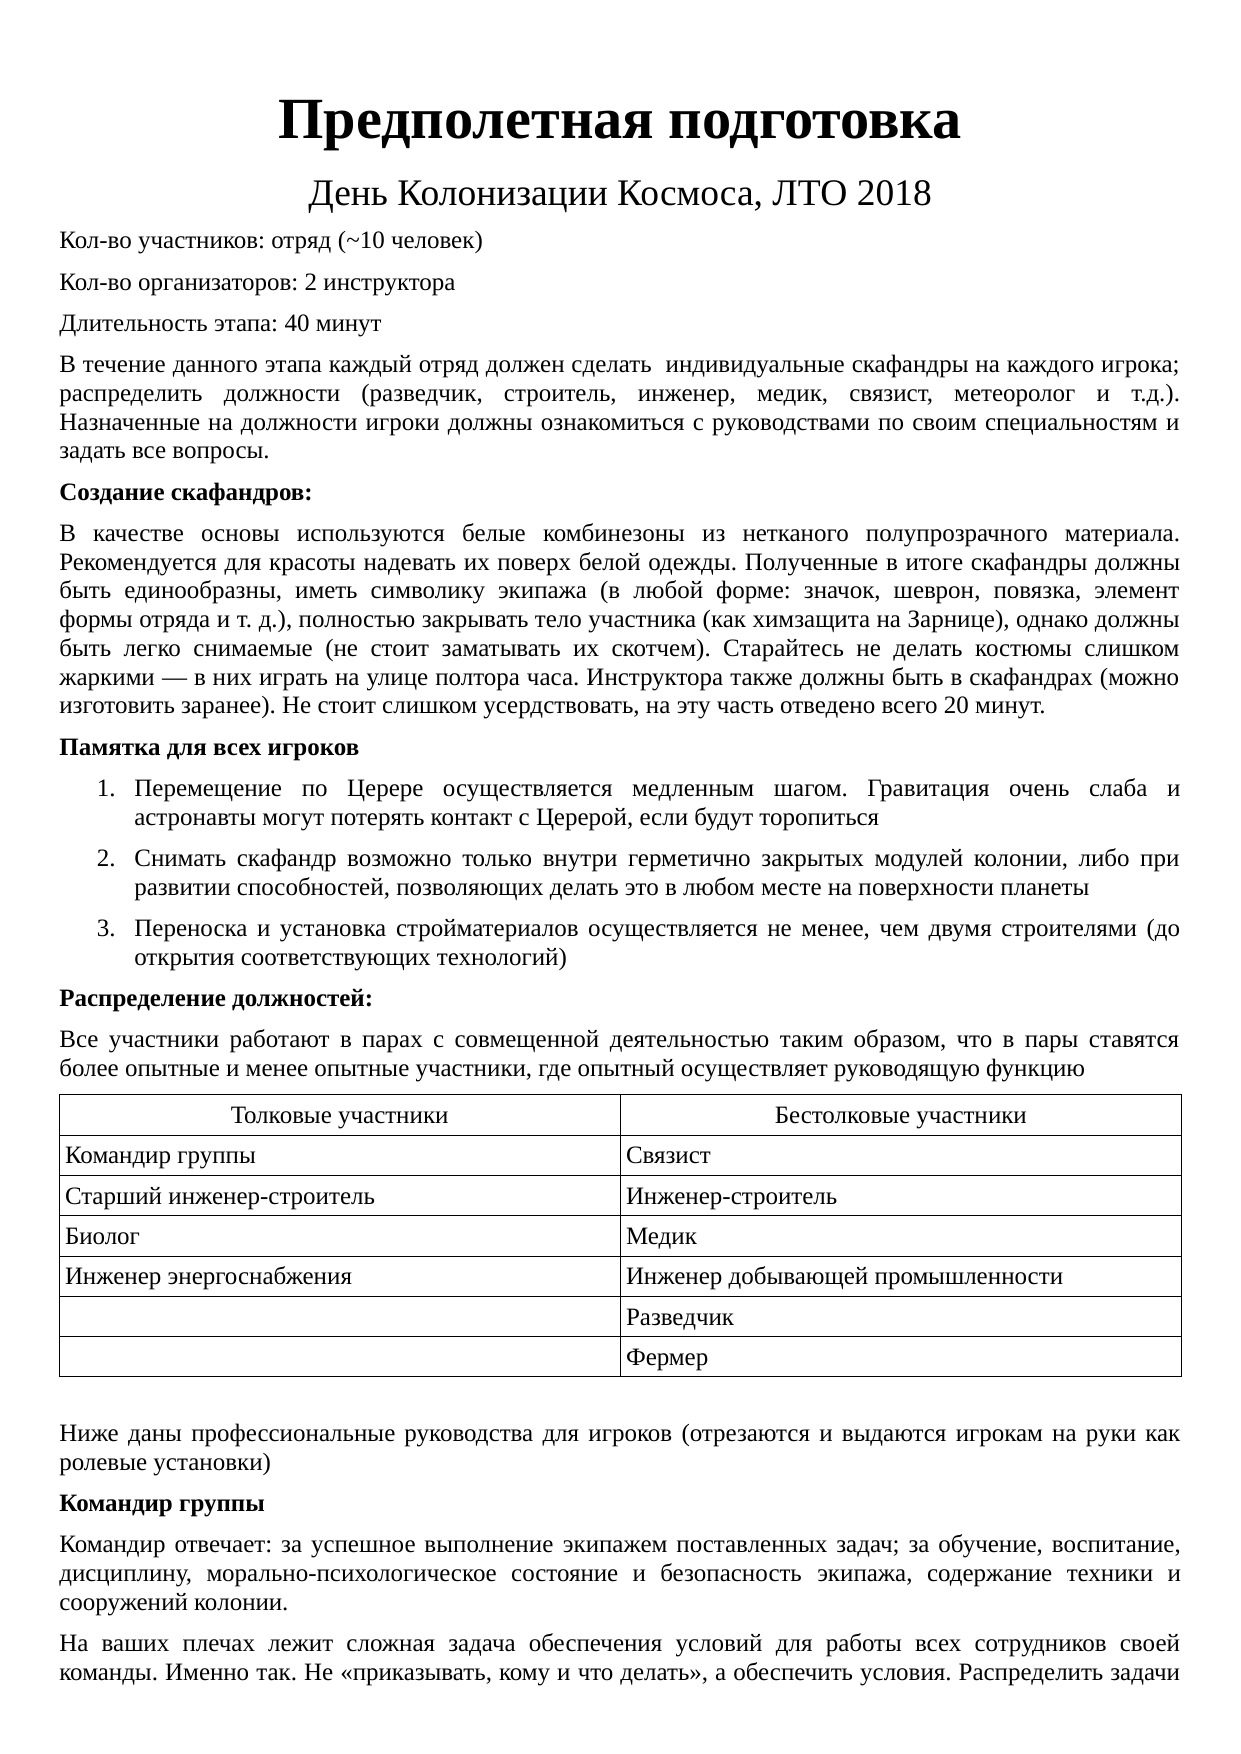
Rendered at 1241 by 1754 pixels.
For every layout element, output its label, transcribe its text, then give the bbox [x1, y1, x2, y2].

table_cell Медик [621, 1216, 1181, 1256]
table_cell Инженер энергоснабжения [60, 1257, 620, 1296]
table_cell Разведчик [621, 1297, 1181, 1336]
list Перемещение по Церере осуществляется медленным шагом. Гравитация очень слаба и астронавты могут потерять контакт с Церерой, если будут торопиться [97, 773, 1181, 831]
table_cell [60, 1297, 620, 1336]
table_cell Командир группы [60, 1136, 620, 1175]
table_cell Инженер добывающей промышленности [621, 1257, 1181, 1296]
text Кол-во участников: отряд (~10 человек) [59, 226, 1181, 254]
table_cell Фермер [621, 1337, 1181, 1376]
table_cell Биолог [60, 1216, 620, 1256]
title Предполетная подготовка [59, 84, 1181, 151]
table_header Толковые участники [60, 1095, 620, 1134]
text В качестве основы используются белые комбинезоны из нетканого полупрозрачного материала. Рекомендуется для красоты надевать их поверх белой одежды. Полученные в итоге скафандры должны быть единообразны, иметь символику экипажа (в любой форме: значок, шеврон, повязка, элемент формы отряда и т. д.), полностью закрывать тело участника (как химзащита на Зарнице), однако должны быть легко снимаемые (не стоит заматывать их скотчем). Старайтесь не делать костюмы слишком жаркими — в них играть на улице полтора часа. Инструктора также должны быть в скафандрах (можно изготовить заранее). Не стоит слишком усердствовать, на эту часть отведено всего 20 минут. [59, 518, 1181, 719]
text Ниже даны профессиональные руководства для игроков (отрезаются и выдаются игрокам на руки как ролевые установки) [59, 1418, 1181, 1475]
table_header Бестолковые участники [621, 1095, 1181, 1134]
text Памятка для всех игроков [59, 732, 1181, 761]
list Снимать скафандр возможно только внутри герметично закрытых модулей колонии, либо при развитии способностей, позволяющих делать это в любом месте на поверхности планеты [97, 843, 1181, 901]
text Кол-во организаторов: 2 инструктора [59, 267, 1181, 296]
table_cell Связист [621, 1136, 1181, 1175]
subtitle День Колонизации Космоса, ЛТО 2018 [59, 170, 1181, 213]
text На ваших плечах лежит сложная задача обеспечения условий для работы всех сотрудников своей команды. Именно так. Не «приказывать, кому и что делать», а обеспечить условия. Распределить задачи [59, 1628, 1181, 1685]
text Создание скафандров: [59, 477, 1181, 506]
table_cell Инженер-строитель [621, 1176, 1181, 1215]
text Все участники работают в парах с совмещенной деятельностью таким образом, что в пары ставятся более опытные и менее опытные участники, где опытный осуществляет руководящую функцию [59, 1024, 1181, 1082]
table_cell [60, 1337, 620, 1376]
text Командир группы [59, 1488, 1181, 1517]
text Распределение должностей: [59, 983, 1181, 1012]
text Командир отвечает: за успешное выполнение экипажем поставленных задач; за обучение, воспитание, дисциплину, морально-психологическое состояние и безопасность экипажа, содержание техники и сооружений колонии. [59, 1529, 1181, 1615]
text В течение данного этапа каждый отряд должен сделать индивидуальные скафандры на каждого игрока; распределить должности (разведчик, строитель, инженер, медик, связист, метеоролог и т.д.). Назначенные на должности игроки должны ознакомиться с руководствами по своим специальностям и задать все вопросы. [59, 349, 1181, 464]
list Переноска и установка стройматериалов осуществляется не менее, чем двумя строителями (до открытия соответствующих технологий) [97, 913, 1181, 971]
text Длительность этапа: 40 минут [59, 308, 1181, 337]
table_cell Старший инженер-строитель [60, 1176, 620, 1215]
